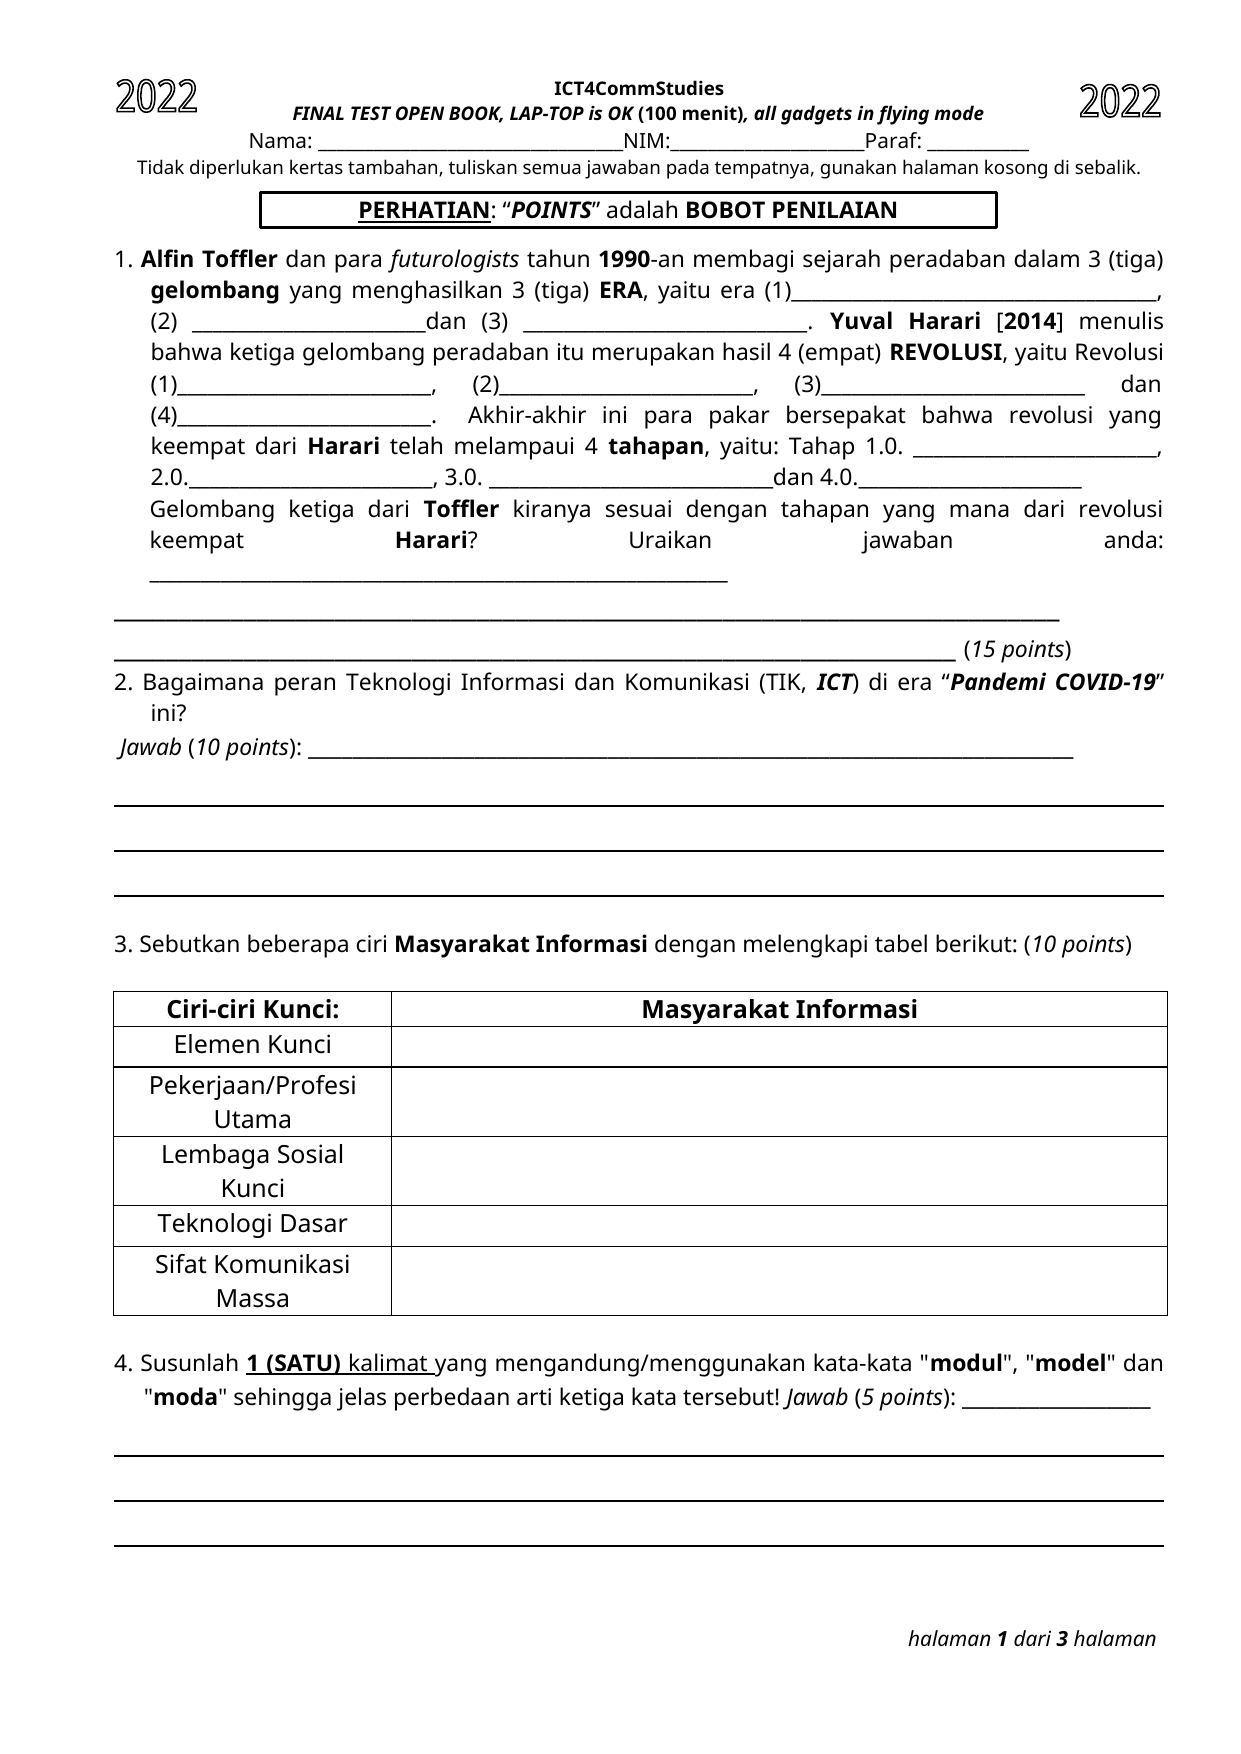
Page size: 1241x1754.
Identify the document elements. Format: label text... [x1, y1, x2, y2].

text Gelombang ketiga dari Toffler kiranya sesuai dengan tahapan yang mana dari revolusi keempat Harari? Uraikan jawaban anda: _________________________________________________________ [149, 492, 1164, 586]
table_cell [392, 1137, 1167, 1205]
text _________________________________________________________________ (15 points) [114, 626, 1164, 666]
text 3. Sebutkan beberapa ciri Masyarakat Informasi dengan melengkapi tabel berikut: (10 points) [114, 928, 1164, 959]
text 4. Susunlah 1 (SATU) kalimat yang mengandung/menggunakan kata-kata "modul", "model" dan "moda" sehingga jelas perbedaan arti ketiga kata tersebut! Jawab (5 points): _________________ [114, 1347, 1164, 1412]
text _________________________________________________________________________ [114, 586, 1164, 626]
text 2. Bagaimana peran Teknologi Informasi dan Komunikasi (TIK, ICT) di era “Pandemi COVID-19” ini? [114, 666, 1164, 728]
text 1. Alfin Toffler dan para futurologists tahun 1990-an membagi sejarah peradaban dalam 3 (tiga) gelombang yang menghasilkan 3 (tiga) ERA, yaitu era (1)____________________________________, (2) _______________________dan (3) ____________________________. Yuval Harari [2014] menulis bahwa ketiga gelombang peradaban itu merupakan hasil 4 (empat) REVOLUSI, yaitu Revolusi (1)_________________________, (2)_________________________, (3)__________________________ dan (4)_________________________. Akhir-akhir ini para pakar bersepakat bahwa revolusi yang keempat dari Harari telah melampaui 4 tahapan, yaitu: Tahap 1.0. ________________________, 2.0.________________________, 3.0. ____________________________dan 4.0.______________________ [114, 242, 1164, 492]
table_cell [392, 1068, 1167, 1136]
text Jawab (10 points): _____________________________________________________________________ [114, 728, 1164, 762]
table_cell [392, 1247, 1167, 1315]
table_cell [392, 1027, 1167, 1066]
table_cell Elemen Kunci [114, 1027, 391, 1066]
table_header Ciri-ciri Kunci: [114, 992, 391, 1026]
table_cell Teknologi Dasar [114, 1206, 391, 1246]
table_cell Sifat Komunikasi Massa [114, 1247, 391, 1315]
table_cell Pekerjaan/Profesi Utama [114, 1068, 391, 1136]
table_cell [392, 1206, 1167, 1246]
table_cell Lembaga Sosial Kunci [114, 1137, 391, 1205]
table_header Masyarakat Informasi [392, 992, 1167, 1026]
